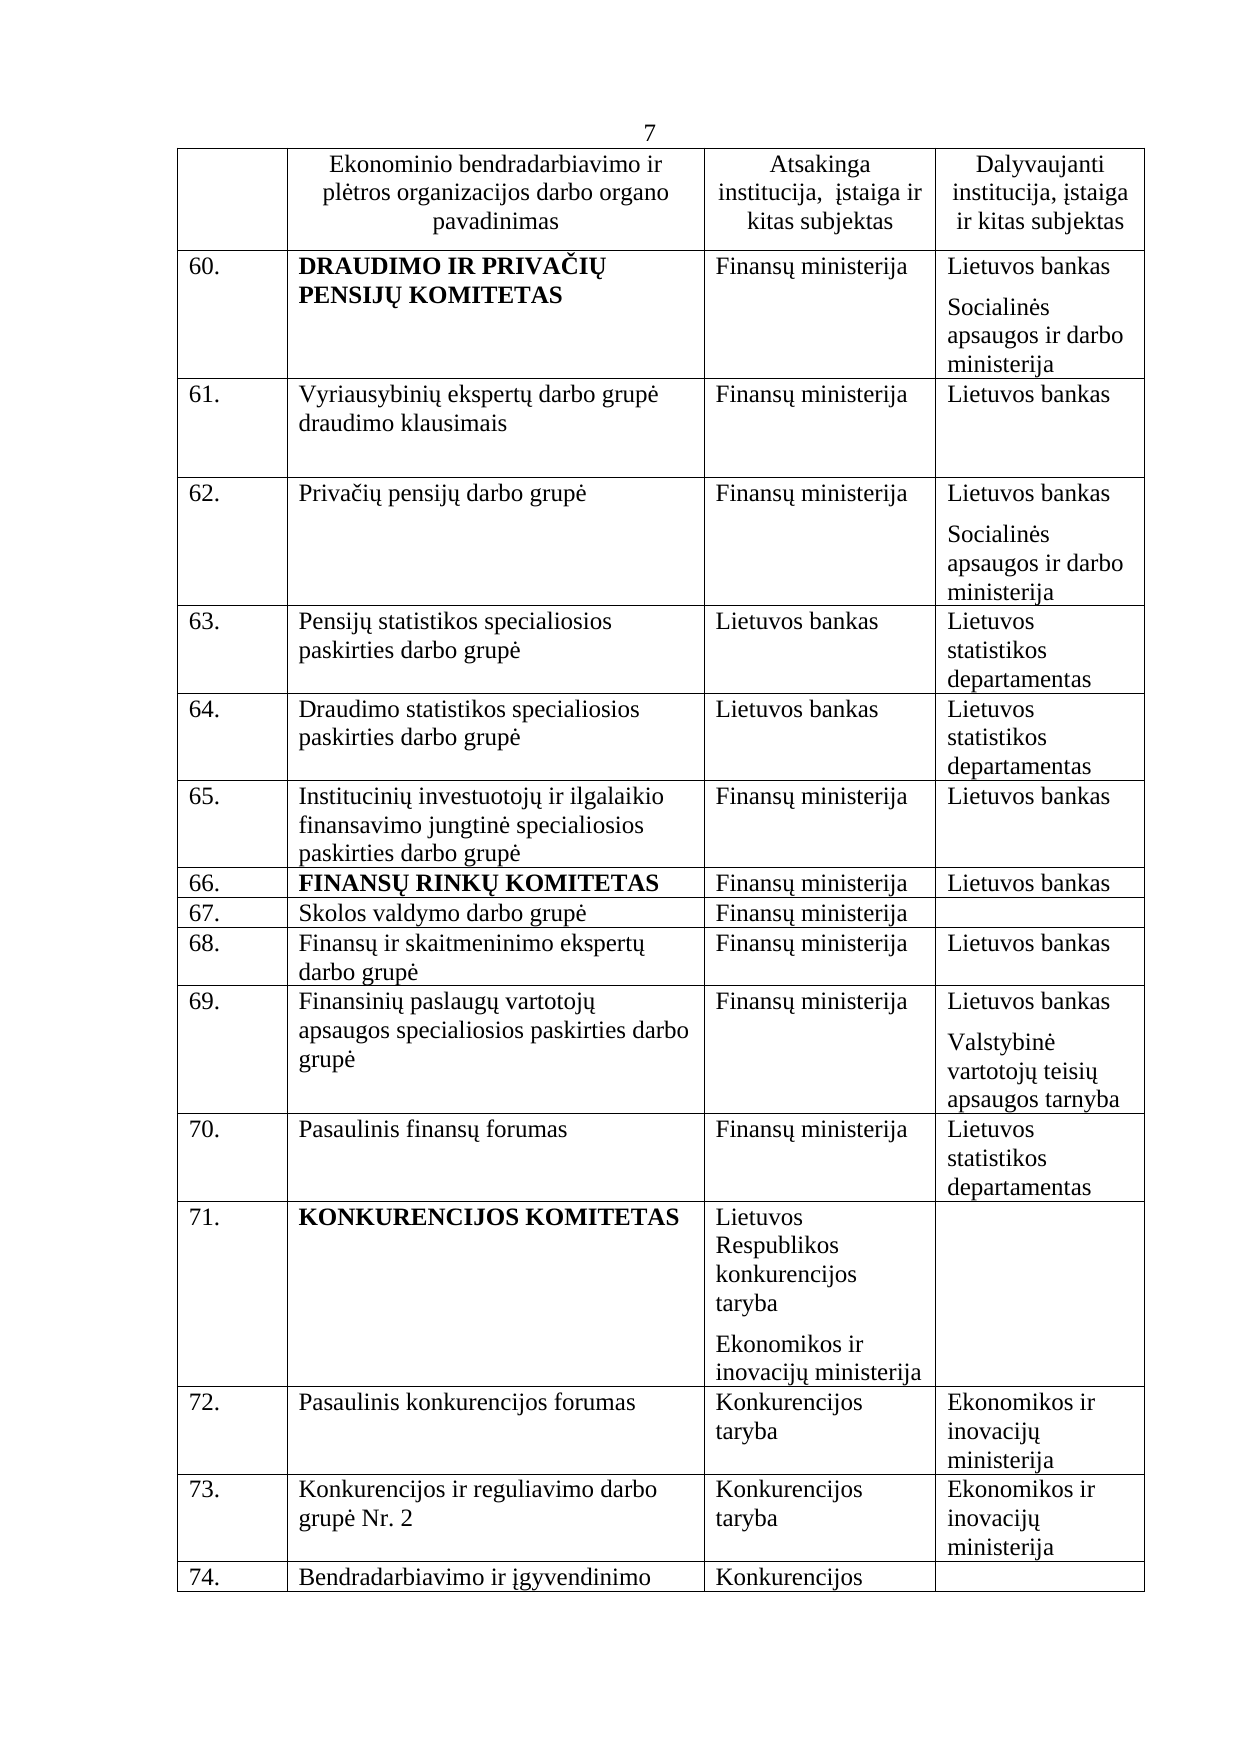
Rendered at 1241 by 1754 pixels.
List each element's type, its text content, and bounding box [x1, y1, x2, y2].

table_cell Lietuvos bankas [936, 379, 1144, 477]
table_cell 74. [178, 1562, 287, 1591]
table_cell KONKURENCIJOS KOMITETAS [288, 1202, 704, 1386]
table_cell Konkurencijos ir reguliavimo darbo grupė Nr. 2 [288, 1475, 704, 1561]
table_cell 71. [178, 1202, 287, 1386]
table_cell Konkurencijos taryba [705, 1387, 935, 1473]
table_cell Lietuvos bankas [936, 781, 1144, 867]
table_cell Lietuvos Respublikos konkurencijos taryba Ekonomikos ir inovacijų ministerija [705, 1202, 935, 1386]
table_cell Pasaulinis konkurencijos forumas [288, 1387, 704, 1473]
table_cell 68. [178, 928, 287, 985]
table_cell Finansinių paslaugų vartotojų apsaugos specialiosios paskirties darbo grupė [288, 986, 704, 1113]
table_cell 73. [178, 1475, 287, 1561]
table_cell Finansų ministerija [705, 898, 935, 927]
table_cell 65. [178, 781, 287, 867]
table_cell Bendradarbiavimo ir įgyvendinimo [288, 1562, 704, 1591]
table_cell Finansų ministerija [705, 379, 935, 477]
table_cell Lietuvos bankas Socialinės apsaugos ir darbo ministerija [936, 478, 1144, 605]
table_cell Lietuvos bankas Valstybinė vartotojų teisių apsaugos tarnyba [936, 986, 1144, 1113]
table_cell Konkurencijos [705, 1562, 935, 1591]
table_cell Finansų ministerija [705, 251, 935, 378]
table_cell Pasaulinis finansų forumas [288, 1114, 704, 1201]
table_cell 64. [178, 694, 287, 780]
table_cell Lietuvos bankas [705, 606, 935, 693]
table_cell 63. [178, 606, 287, 693]
table_cell [936, 898, 1144, 927]
table_cell 60. [178, 251, 287, 378]
table_cell 69. [178, 986, 287, 1113]
table_cell [936, 1202, 1144, 1386]
table_cell Finansų ministerija [705, 1114, 935, 1201]
table_header Ekonominio bendradarbiavimo ir plėtros organizacijos darbo organo pavadinimas [288, 149, 704, 250]
table_cell Institucinių investuotojų ir ilgalaikio finansavimo jungtinė specialiosios paskirties darbo grupė [288, 781, 704, 867]
table_cell DRAUDIMO IR PRIVAČIŲ PENSIJŲ KOMITETAS [288, 251, 704, 378]
table_cell Draudimo statistikos specialiosios paskirties darbo grupė [288, 694, 704, 780]
table_cell Finansų ministerija [705, 868, 935, 897]
table_cell Lietuvos statistikos departamentas [936, 606, 1144, 693]
table_cell Lietuvos bankas [936, 928, 1144, 985]
table_cell FINANSŲ RINKŲ KOMITETAS [288, 868, 704, 897]
table_cell 61. [178, 379, 287, 477]
table_cell 70. [178, 1114, 287, 1201]
table_cell Lietuvos statistikos departamentas [936, 1114, 1144, 1201]
table_cell Finansų ministerija [705, 928, 935, 985]
table_cell [936, 1562, 1144, 1591]
table_header Atsakinga institucija, įstaiga ir kitas subjektas [705, 149, 935, 250]
table_cell 72. [178, 1387, 287, 1473]
table_cell Ekonomikos ir inovacijų ministerija [936, 1387, 1144, 1473]
table_cell Lietuvos bankas [936, 868, 1144, 897]
table_cell Finansų ministerija [705, 478, 935, 605]
table_cell 67. [178, 898, 287, 927]
table_cell Privačių pensijų darbo grupė [288, 478, 704, 605]
table_cell Konkurencijos taryba [705, 1475, 935, 1561]
table_cell Skolos valdymo darbo grupė [288, 898, 704, 927]
table_cell Finansų ministerija [705, 781, 935, 867]
table_cell 66. [178, 868, 287, 897]
table_cell 62. [178, 478, 287, 605]
table_cell Vyriausybinių ekspertų darbo grupė draudimo klausimais [288, 379, 704, 477]
table_cell Finansų ministerija [705, 986, 935, 1113]
table_cell Pensijų statistikos specialiosios paskirties darbo grupė [288, 606, 704, 693]
table_cell Finansų ir skaitmeninimo ekspertų darbo grupė [288, 928, 704, 985]
table_cell Lietuvos bankas [705, 694, 935, 780]
table_cell Ekonomikos ir inovacijų ministerija [936, 1475, 1144, 1561]
table_header Dalyvaujanti institucija, įstaiga ir kitas subjektas [936, 149, 1144, 250]
table_header [178, 149, 287, 250]
table_cell Lietuvos bankas Socialinės apsaugos ir darbo ministerija [936, 251, 1144, 378]
table_cell Lietuvos statistikos departamentas [936, 694, 1144, 780]
